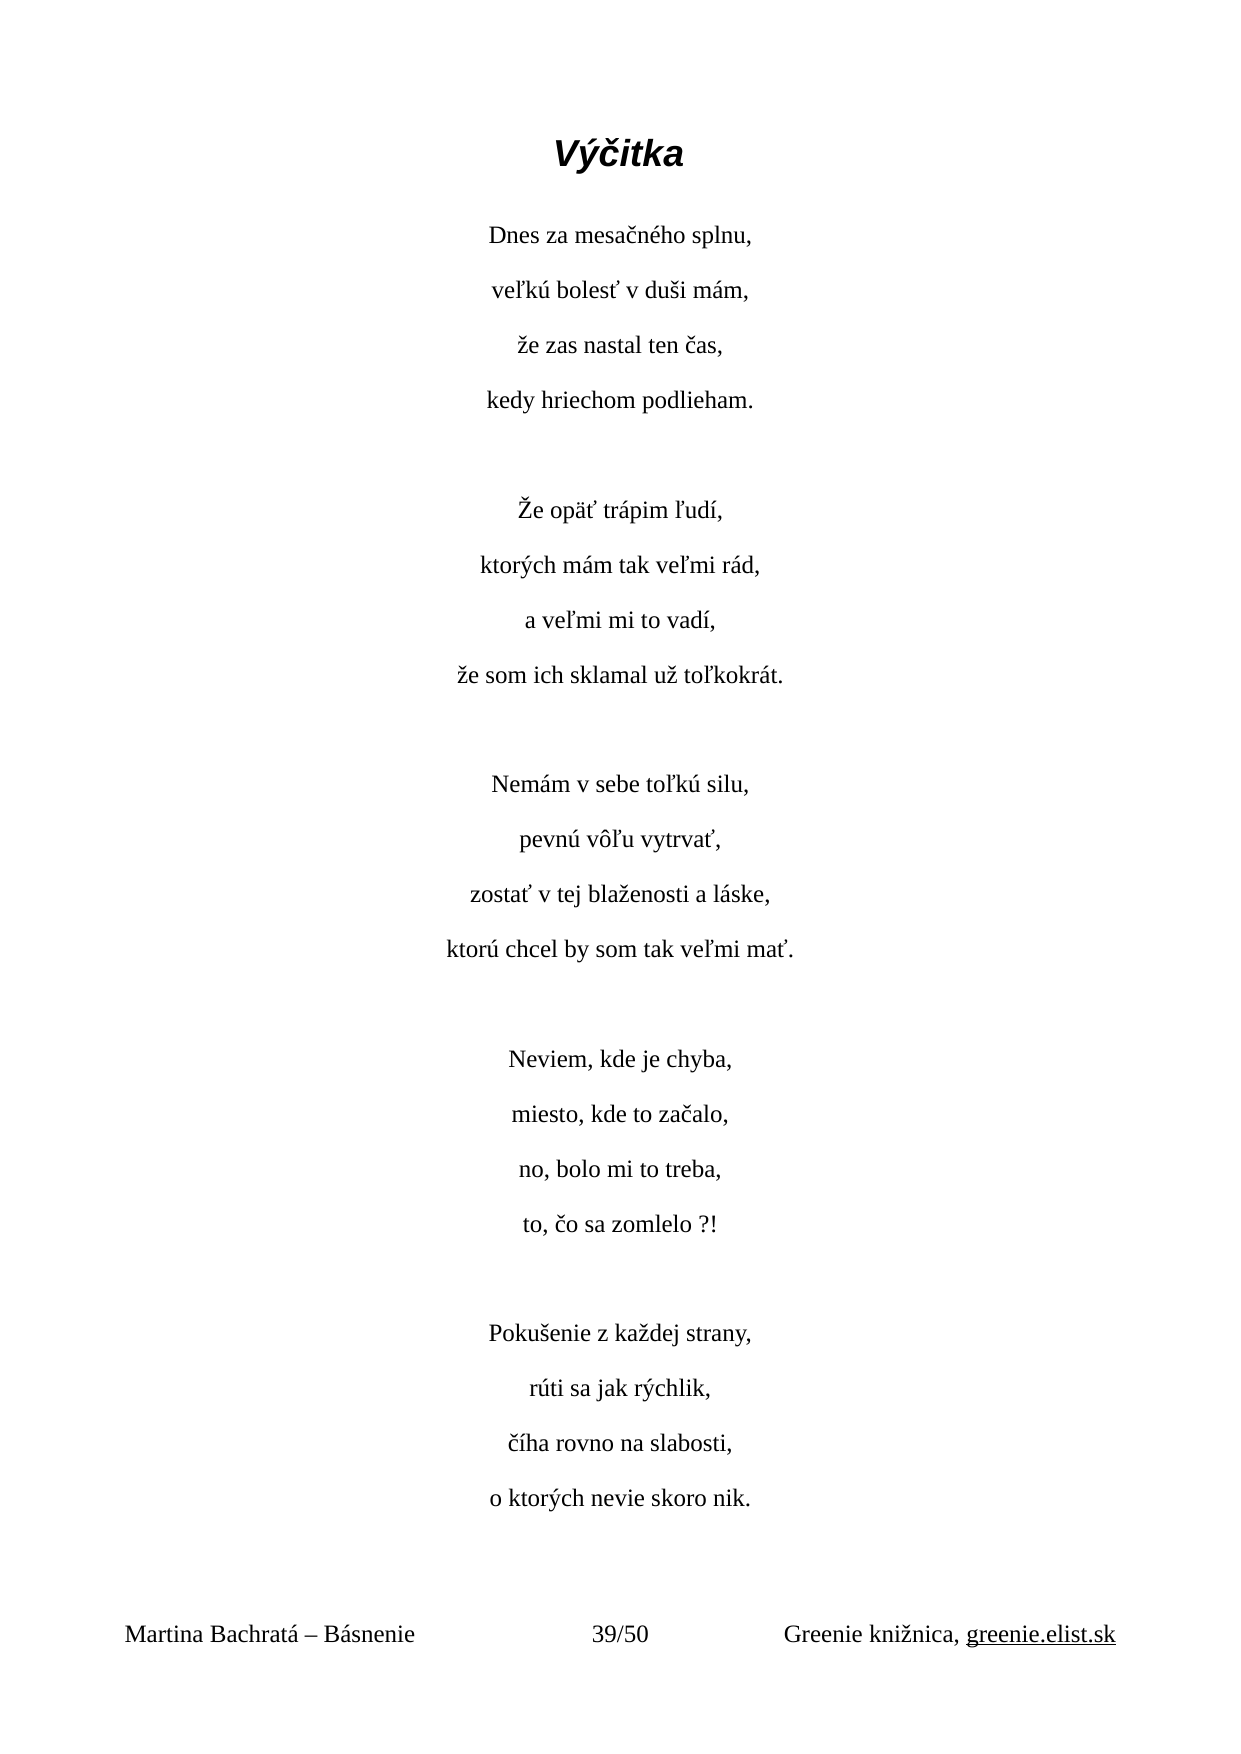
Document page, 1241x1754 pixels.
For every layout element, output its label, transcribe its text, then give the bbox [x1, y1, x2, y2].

text veľkú bolesť v duši mám, [106, 275, 1134, 304]
text číha rovno na slabosti, [106, 1428, 1134, 1457]
text kedy hriechom podlieham. [106, 385, 1134, 414]
text Nemám v sebe toľkú silu, [106, 769, 1134, 798]
text no, bolo mi to treba, [106, 1154, 1134, 1182]
text Neviem, kde je chyba, [106, 1044, 1134, 1073]
text to, čo sa zomlelo ?! [106, 1209, 1134, 1237]
text že som ich sklamal už toľkokrát. [106, 660, 1134, 688]
subtitle Výčitka [106, 131, 1134, 174]
text rúti sa jak rýchlik, [106, 1373, 1134, 1402]
text Že opäť trápim ľudí, [106, 495, 1134, 524]
text pevnú vôľu vytrvať, [106, 824, 1134, 853]
text a veľmi mi to vadí, [106, 605, 1134, 633]
text zostať v tej blaženosti a láske, [106, 879, 1134, 908]
text Dnes za mesačného splnu, [106, 221, 1134, 249]
text Pokušenie z každej strany, [106, 1318, 1134, 1347]
text miesto, kde to začalo, [106, 1099, 1134, 1128]
text o ktorých nevie skoro nik. [106, 1483, 1134, 1512]
text ktorú chcel by som tak veľmi mať. [106, 934, 1134, 963]
text že zas nastal ten čas, [106, 330, 1134, 359]
text ktorých mám tak veľmi rád, [106, 550, 1134, 579]
